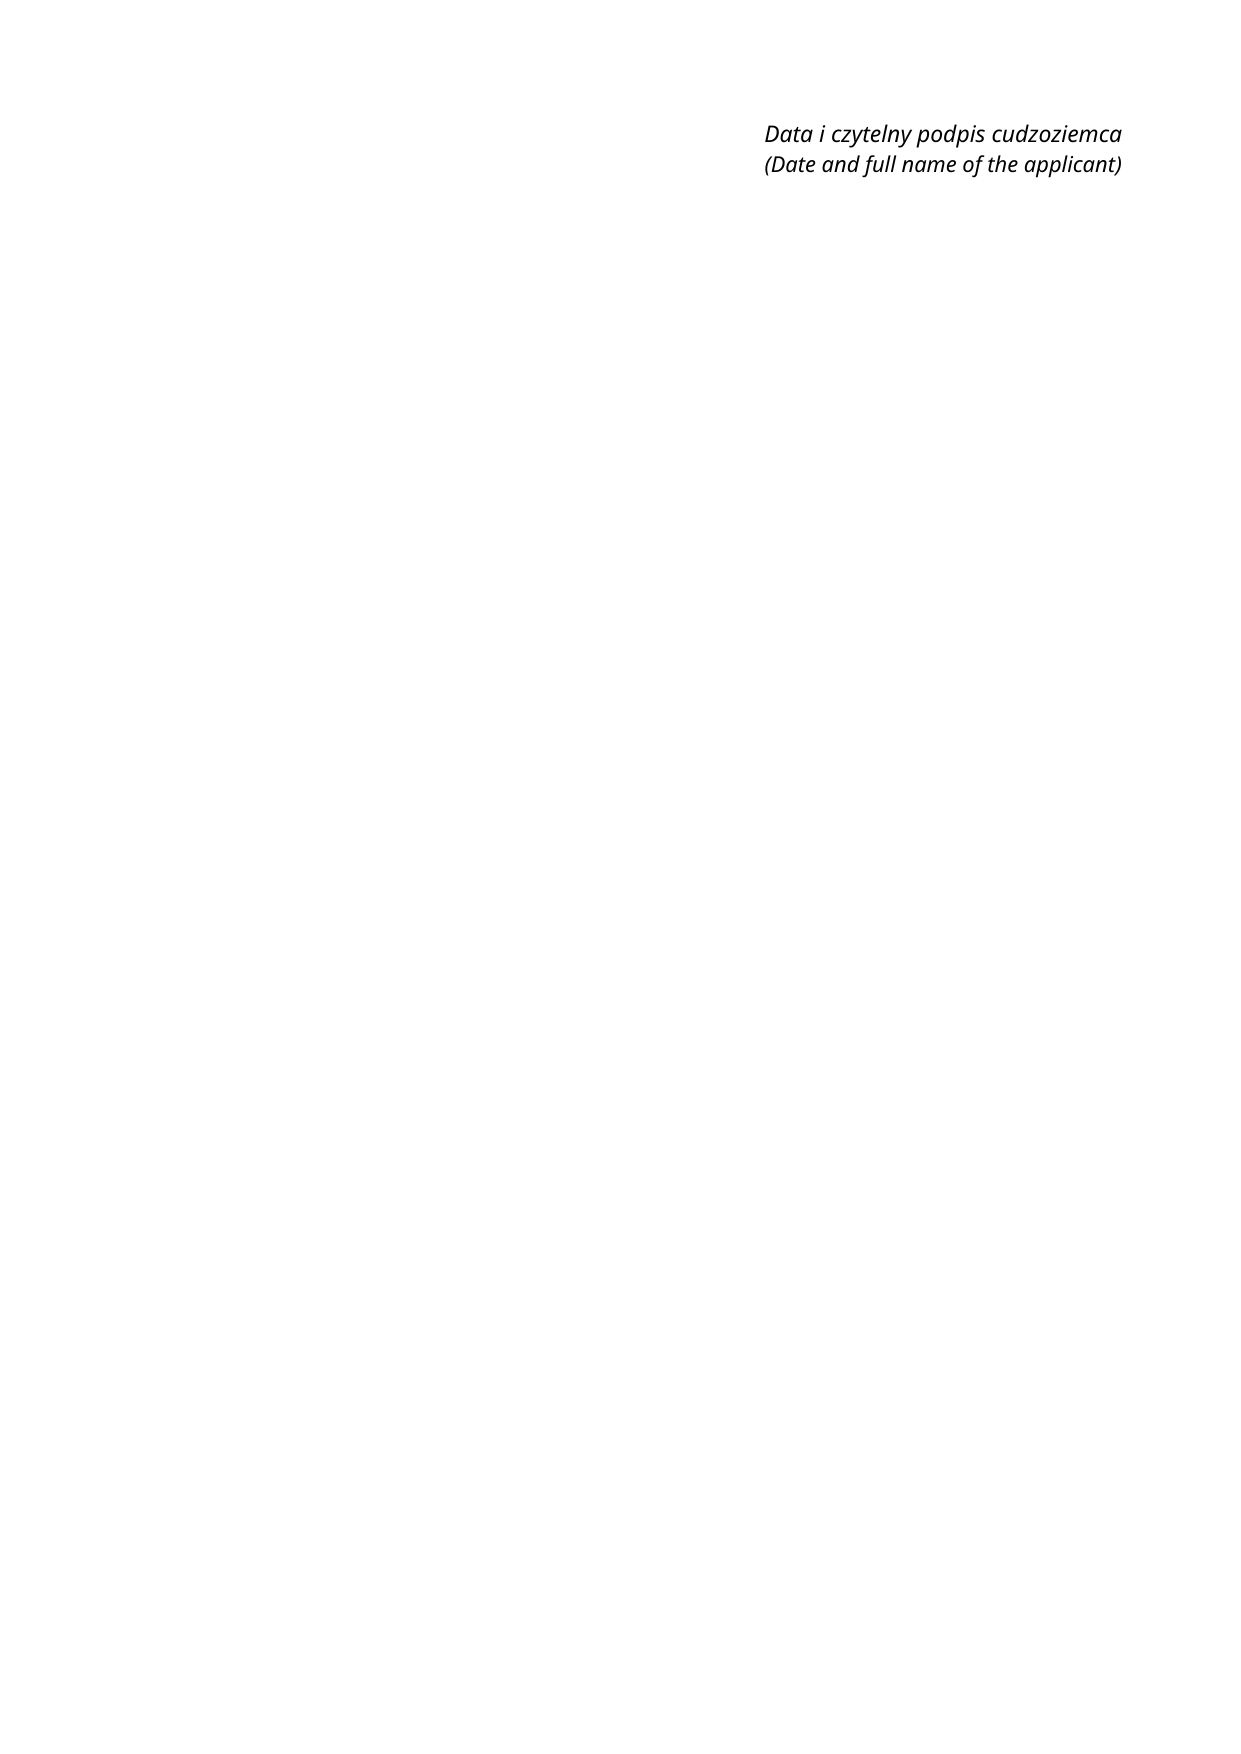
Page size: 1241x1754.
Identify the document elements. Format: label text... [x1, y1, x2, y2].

text (Date and full name of the applicant) [118, 149, 1122, 179]
text Data i czytelny podpis cudzoziemca [118, 118, 1122, 149]
